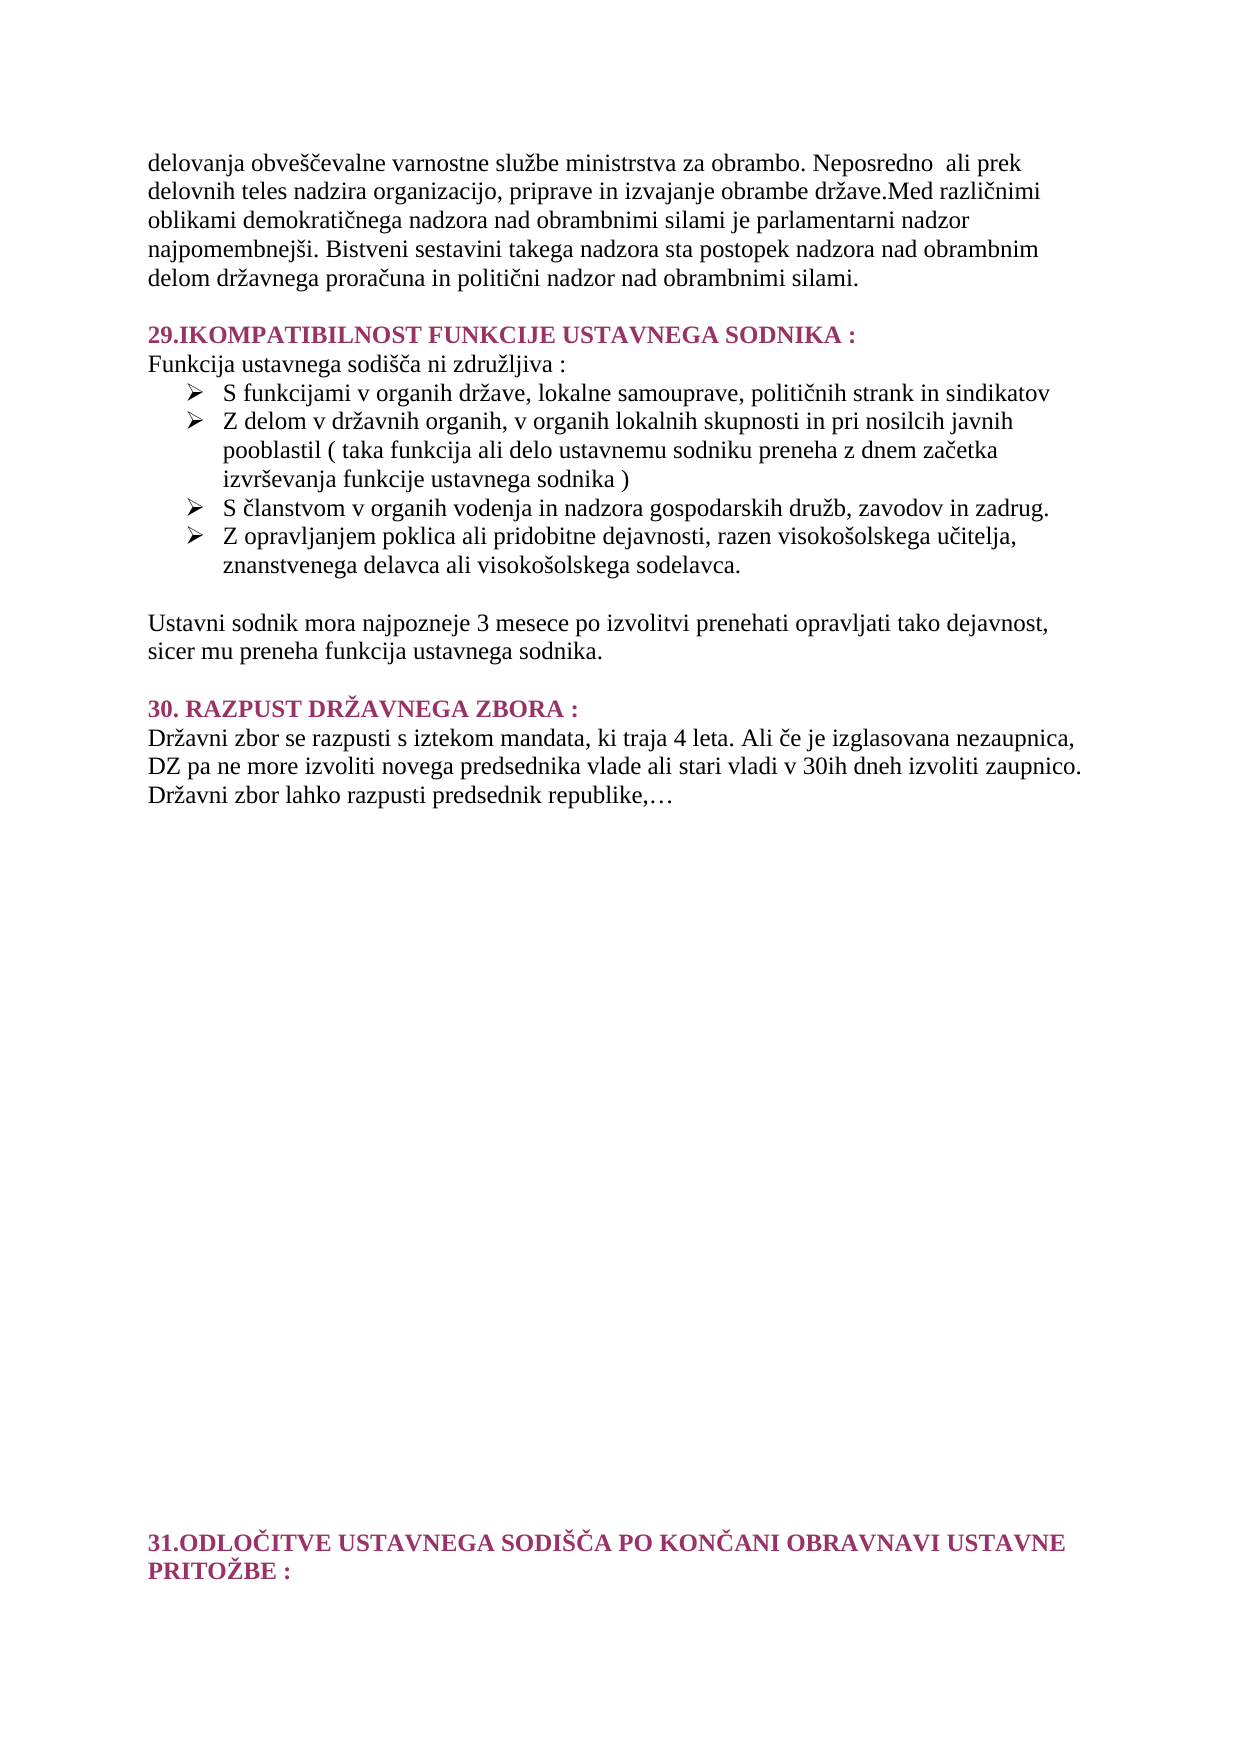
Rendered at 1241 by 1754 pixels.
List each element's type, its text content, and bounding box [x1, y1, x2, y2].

text delovanja obveščevalne varnostne službe ministrstva za obrambo. Neposredno ali prek delovnih teles nadzira organizacijo, priprave in izvajanje obrambe države.Med različnimi oblikami demokratičnega nadzora nad obrambnimi silami je parlamentarni nadzor najpomembnejši. Bistveni sestavini takega nadzora sta postopek nadzora nad obrambnim delom državnega proračuna in politični nadzor nad obrambnimi silami. [148, 148, 1093, 291]
text 30. RAZPUST DRŽAVNEGA ZBORA : [148, 694, 1093, 723]
text Državni zbor se razpusti s iztekom mandata, ki traja 4 leta. Ali če je izglasovana nezaupnica, DZ pa ne more izvoliti novega predsednika vlade ali stari vladi v 30ih dneh izvoliti zaupnico. [148, 723, 1093, 780]
list Z delom v državnih organih, v organih lokalnih skupnosti in pri nosilcih javnih pooblastil ( taka funkcija ali delo ustavnemu sodniku preneha z dnem začetka izvrševanja funkcije ustavnega sodnika ) [185, 406, 1093, 493]
list S funkcijami v organih države, lokalne samouprave, političnih strank in sindikatov [185, 378, 1093, 406]
text 31.ODLOČITVE USTAVNEGA SODIŠČA PO KONČANI OBRAVNAVI USTAVNE PRITOŽBE : [148, 1528, 1093, 1585]
text Ustavni sodnik mora najpozneje 3 mesece po izvolitvi prenehati opravljati tako dejavnost, sicer mu preneha funkcija ustavnega sodnika. [148, 608, 1093, 665]
text Funkcija ustavnega sodišča ni združljiva : [148, 349, 1093, 378]
text 29.IKOMPATIBILNOST FUNKCIJE USTAVNEGA SODNIKA : [148, 320, 1093, 349]
list S članstvom v organih vodenja in nadzora gospodarskih družb, zavodov in zadrug. [185, 493, 1093, 521]
list Z opravljanjem poklica ali pridobitne dejavnosti, razen visokošolskega učitelja, znanstvenega delavca ali visokošolskega sodelavca. [185, 521, 1093, 579]
text Državni zbor lahko razpusti predsednik republike,… [148, 780, 1093, 809]
